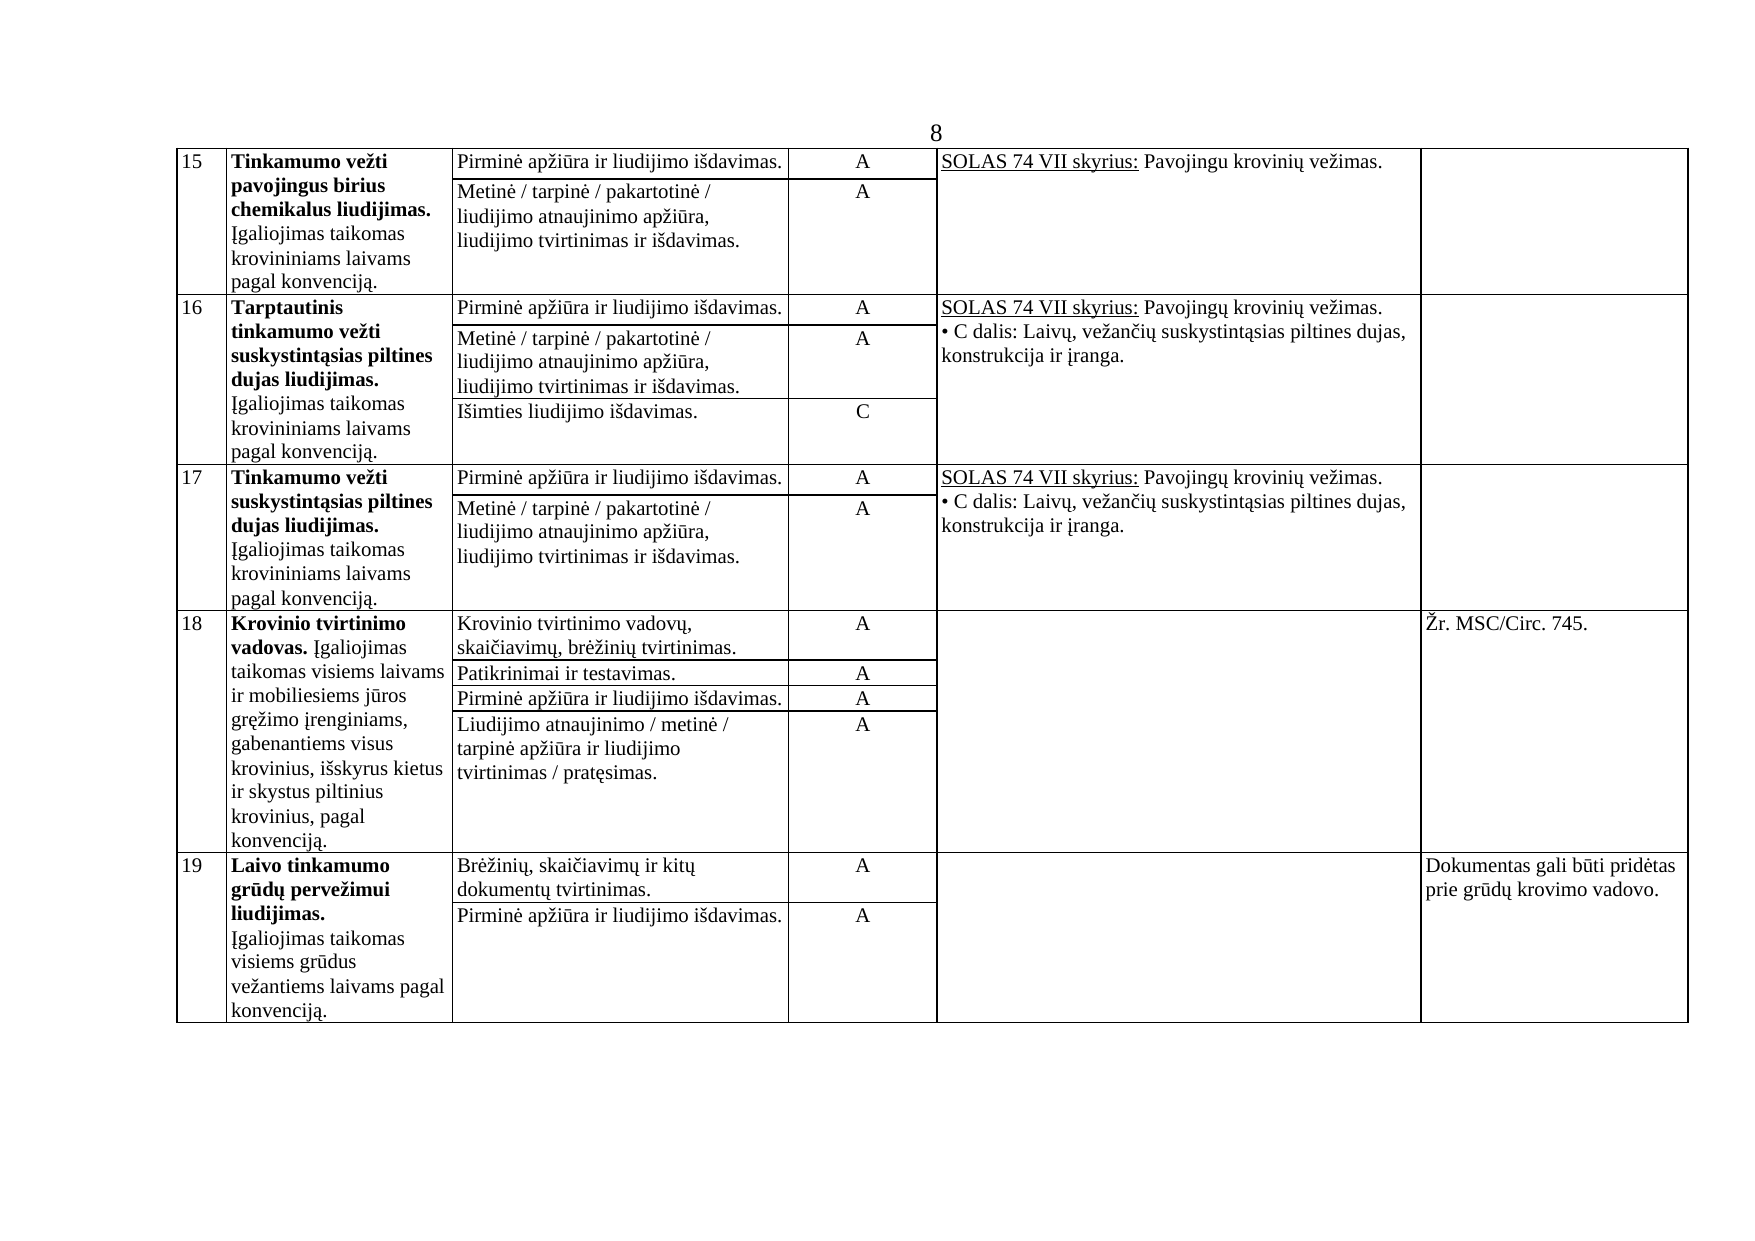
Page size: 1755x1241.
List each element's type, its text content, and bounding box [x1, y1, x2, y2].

table_cell [170, 494, 176, 609]
table_cell [938, 611, 1420, 852]
table_cell A [789, 149, 936, 178]
table_cell [170, 148, 176, 178]
table_cell [170, 398, 176, 463]
table_cell Pirminė apžiūra ir liudijimo išdavimas. [453, 149, 788, 178]
table_cell A [789, 465, 936, 494]
table_cell Krovinio tvirtinimo vadovas. Įgaliojimas taikomas visiems laivams ir mobiliesiems jūros gręžimo įrenginiams, gabenantiems visus krovinius, išskyrus kietus ir skystus piltinius krovinius, pagal konvenciją. [227, 611, 452, 852]
table_cell Metinė / tarpinė / pakartotinė / liudijimo atnaujinimo apžiūra, liudijimo tvirtinimas ir išdavimas. [453, 180, 788, 293]
table_cell Pirminė apžiūra ir liudijimo išdavimas. [453, 903, 788, 1022]
table_cell 15 [178, 149, 226, 293]
table_cell Išimties liudijimo išdavimas. [453, 399, 788, 463]
table_cell Metinė / tarpinė / pakartotinė / liudijimo atnaujinimo apžiūra, liudijimo tvirtinimas ir išdavimas. [453, 326, 788, 398]
table_cell A [789, 496, 936, 609]
table_cell [1422, 465, 1687, 609]
table_cell A [789, 180, 936, 293]
table_cell 16 [178, 295, 226, 463]
table_cell 19 [178, 853, 226, 1022]
table_cell A [789, 326, 936, 398]
table_cell [938, 853, 1420, 1022]
table_cell [170, 464, 176, 494]
table_cell Metinė / tarpinė / pakartotinė / liudijimo atnaujinimo apžiūra, liudijimo tvirtinimas ir išdavimas. [453, 496, 788, 609]
table_cell A [789, 686, 936, 710]
table_cell A [789, 903, 936, 1022]
table_cell [170, 685, 176, 710]
table_cell Žr. MSC/Circ. 745. [1422, 611, 1687, 852]
table_cell [1422, 295, 1687, 463]
table_cell Pirminė apžiūra ir liudijimo išdavimas. [453, 295, 788, 324]
table_cell [170, 710, 176, 852]
table_cell [170, 852, 176, 901]
table_cell A [789, 661, 936, 685]
table_cell A [789, 611, 936, 659]
table_cell SOLAS 74 VII skyrius: Pavojingų krovinių vežimas. • C dalis: Laivų, vežančių suskystintąsias piltines dujas, konstrukcija ir įranga. [938, 465, 1420, 609]
table_cell Tarptautinis tinkamumo vežti suskystintąsias piltines dujas liudijimas. Įgaliojimas taikomas krovininiams laivams pagal konvenciją. [227, 295, 452, 463]
table_cell SOLAS 74 VII skyrius: Pavojingu krovinių vežimas. [938, 149, 1420, 293]
table_cell Pirminė apžiūra ir liudijimo išdavimas. [453, 686, 788, 710]
table_cell Patikrinimai ir testavimas. [453, 661, 788, 685]
table_cell A [789, 853, 936, 901]
table_cell [170, 659, 176, 685]
table_cell Brėžinių, skaičiavimų ir kitų dokumentų tvirtinimas. [453, 853, 788, 901]
table_cell SOLAS 74 VII skyrius: Pavojingų krovinių vežimas. • C dalis: Laivų, vežančių suskystintąsias piltines dujas, konstrukcija ir įranga. [938, 295, 1420, 463]
table_cell [170, 178, 176, 293]
table_cell A [789, 712, 936, 852]
table_cell Tinkamumo vežti suskystintąsias piltines dujas liudijimas. Įgaliojimas taikomas krovininiams laivams pagal konvenciją. [227, 465, 452, 609]
table_cell [170, 610, 176, 659]
table_cell C [789, 399, 936, 463]
table_cell 18 [178, 611, 226, 852]
table_cell [1422, 149, 1687, 293]
table_cell [170, 324, 176, 398]
table_cell Liudijimo atnaujinimo / metinė / tarpinė apžiūra ir liudijimo tvirtinimas / pratęsimas. [453, 712, 788, 852]
table_cell Tinkamumo vežti pavojingus birius chemikalus liudijimas. Įgaliojimas taikomas krovininiams laivams pagal konvenciją. [227, 149, 452, 293]
table_cell A [789, 295, 936, 324]
table_cell 17 [178, 465, 226, 609]
table_cell Pirminė apžiūra ir liudijimo išdavimas. [453, 465, 788, 494]
table_cell [170, 901, 176, 1022]
table_cell Krovinio tvirtinimo vadovų, skaičiavimų, brėžinių tvirtinimas. [453, 611, 788, 659]
table_cell [170, 294, 176, 324]
table_cell Dokumentas gali būti pridėtas prie grūdų krovimo vadovo. [1422, 853, 1687, 1022]
table_cell Laivo tinkamumo grūdų pervežimui liudijimas. Įgaliojimas taikomas visiems grūdus vežantiems laivams pagal konvenciją. [227, 853, 452, 1022]
